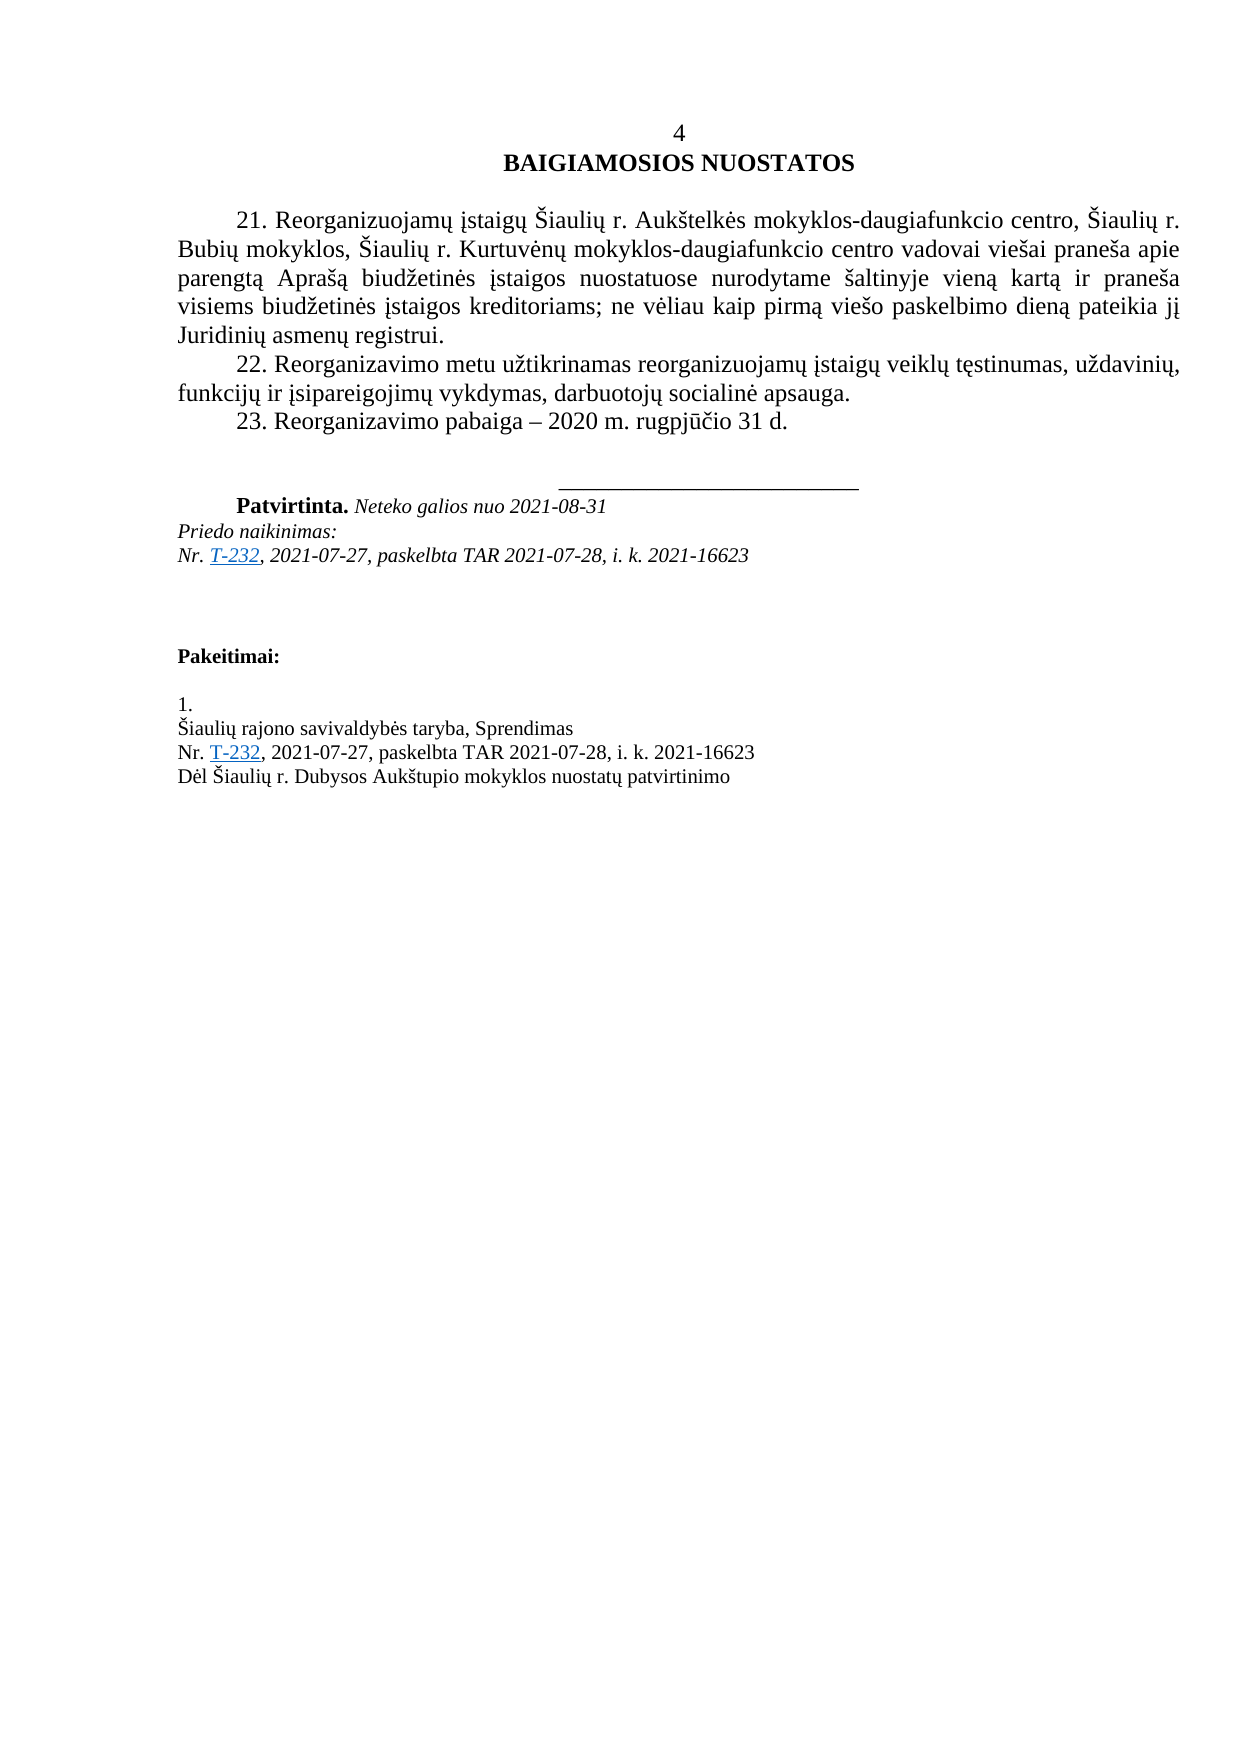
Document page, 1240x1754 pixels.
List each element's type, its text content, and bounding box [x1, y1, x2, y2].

text Nr. T-232, 2021-07-27, paskelbta TAR 2021-07-28, i. k. 2021-16623 [177, 543, 1181, 567]
text Dėl Šiaulių r. Dubysos Aukštupio mokyklos nuostatų patvirtinimo [177, 764, 1181, 788]
text 22. Reorganizavimo metu užtikrinamas reorganizuojamų įstaigų veiklų tęstinumas, uždavinių, funkcijų ir įsipareigojimų vykdymas, darbuotojų socialinė apsauga. [177, 349, 1181, 406]
text Patvirtinta. Neteko galios nuo 2021-08-31 [177, 493, 1181, 519]
text 23. Reorganizavimo pabaiga – 2020 m. rugpjūčio 31 d. [177, 406, 1181, 435]
text Priedo naikinimas: [177, 519, 1181, 543]
text 21. Reorganizuojamų įstaigų Šiaulių r. Aukštelkės mokyklos-daugiafunkcio centro, Šiaulių r. Bubių mokyklos, Šiaulių r. Kurtuvėnų mokyklos-daugiafunkcio centro vadovai viešai praneša apie parengtą Aprašą biudžetinės įstaigos nuostatuose nurodytame šaltinyje vieną kartą ir praneša visiems biudžetinės įstaigos kreditoriams; ne vėliau kaip pirmą viešo paskelbimo dieną pateikia jį Juridinių asmenų registrui. [177, 205, 1181, 349]
text Pakeitimai: [177, 644, 1181, 668]
text Šiaulių rajono savivaldybės taryba, Sprendimas [177, 716, 1181, 740]
text BAIGIAMOSIOS NUOSTATOS [177, 148, 1181, 176]
text ________________________ [177, 464, 1181, 493]
text 1. [177, 692, 1181, 716]
text Nr. T-232, 2021-07-27, paskelbta TAR 2021-07-28, i. k. 2021-16623 [177, 740, 1181, 764]
